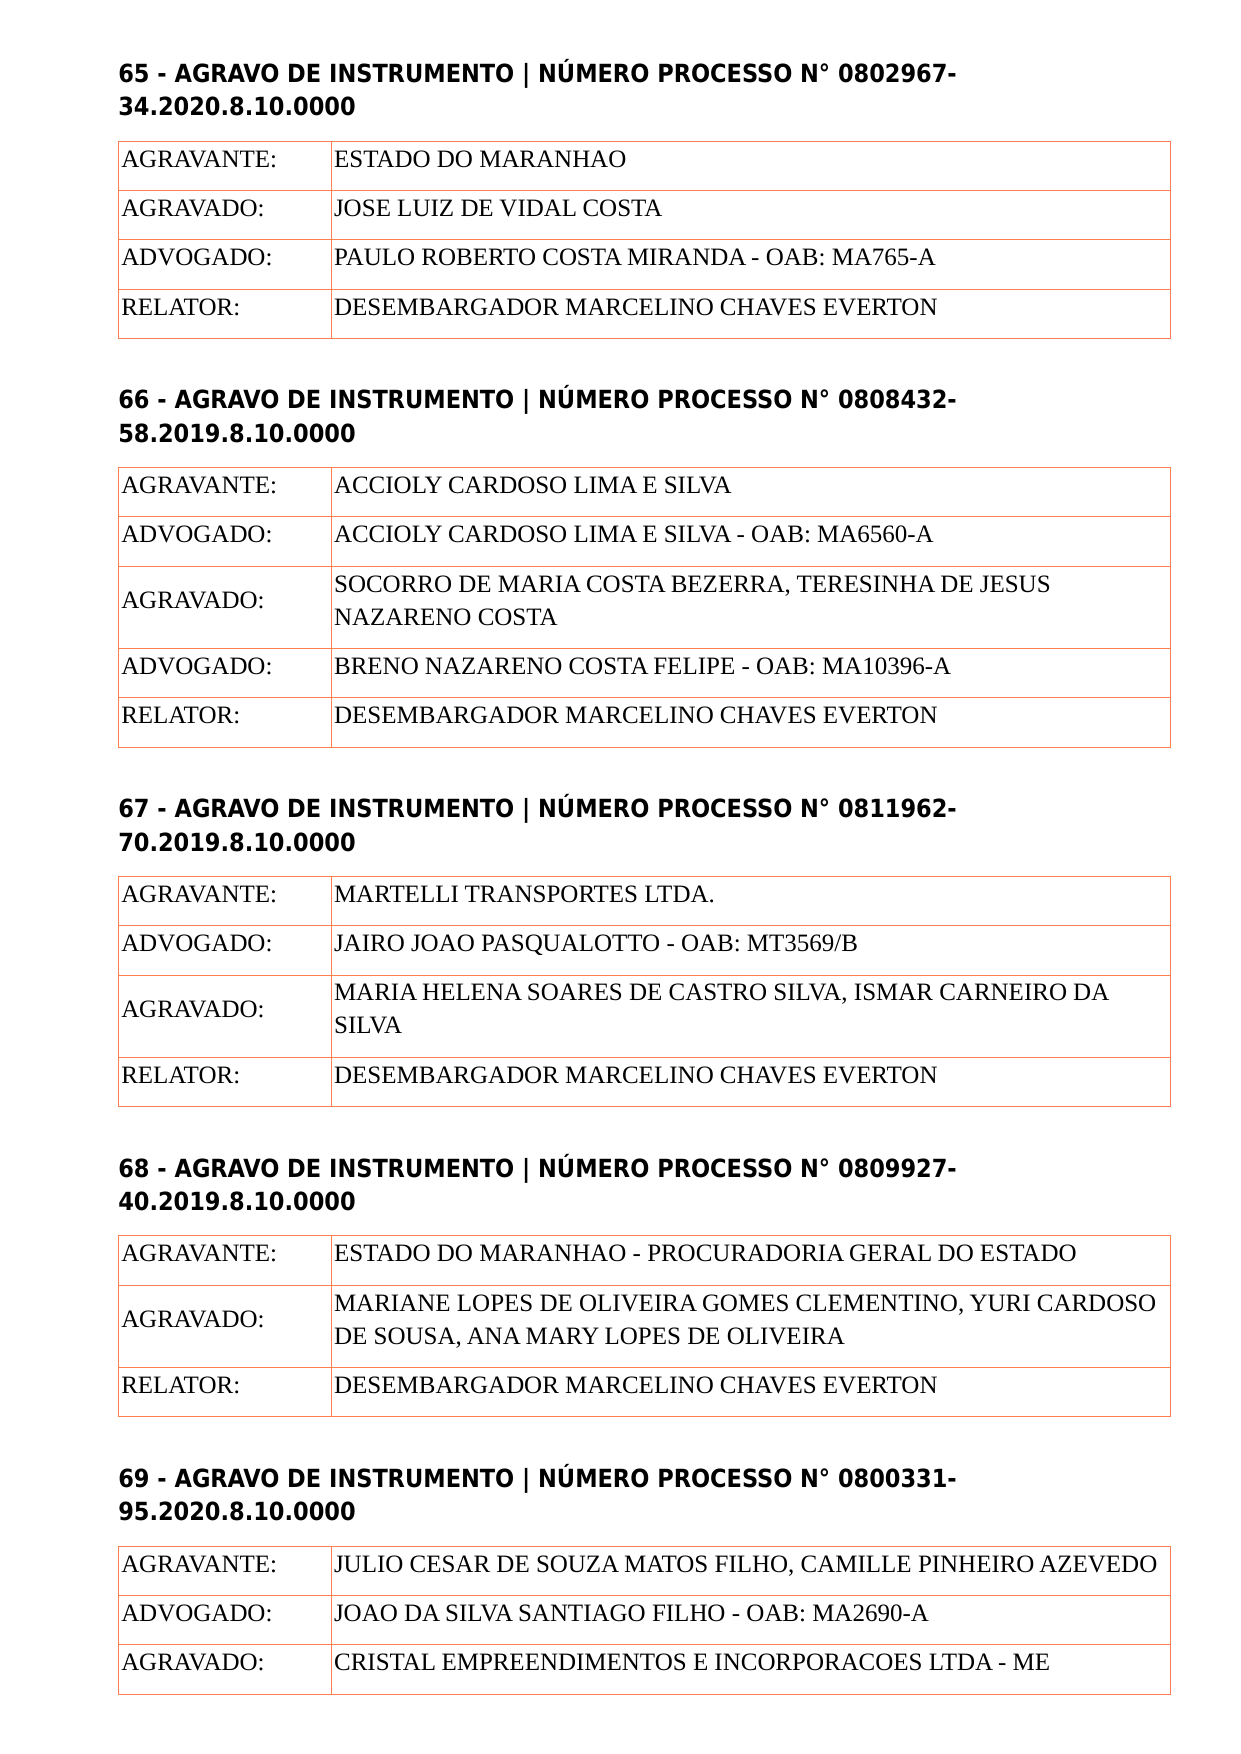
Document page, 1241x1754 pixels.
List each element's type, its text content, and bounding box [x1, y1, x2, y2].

text 68 - AGRAVO DE INSTRUMENTO | NÚMERO PROCESSO N° 0809927-40.2019.8.10.0000 [118, 1154, 1181, 1216]
table_cell RELATOR: [119, 698, 331, 747]
table_header MARTELLI TRANSPORTES LTDA. [332, 877, 1170, 925]
table_header AGRAVANTE: [119, 1236, 331, 1285]
table_cell BRENO NAZARENO COSTA FELIPE - OAB: MA10396-A [332, 649, 1170, 697]
table_cell DESEMBARGADOR MARCELINO CHAVES EVERTON [332, 290, 1170, 338]
table_cell AGRAVADO: [119, 1286, 331, 1367]
table_header AGRAVANTE: [119, 142, 331, 190]
table_cell ADVOGADO: [119, 926, 331, 974]
table_cell RELATOR: [119, 1058, 331, 1106]
table_cell ACCIOLY CARDOSO LIMA E SILVA - OAB: MA6560-A [332, 517, 1170, 566]
table_cell JOSE LUIZ DE VIDAL COSTA [332, 191, 1170, 239]
table_cell DESEMBARGADOR MARCELINO CHAVES EVERTON [332, 698, 1170, 747]
table_cell RELATOR: [119, 290, 331, 338]
table_cell DESEMBARGADOR MARCELINO CHAVES EVERTON [332, 1368, 1170, 1416]
table_cell JAIRO JOAO PASQUALOTTO - OAB: MT3569/B [332, 926, 1170, 974]
table_cell PAULO ROBERTO COSTA MIRANDA - OAB: MA765-A [332, 240, 1170, 288]
table_cell CRISTAL EMPREENDIMENTOS E INCORPORACOES LTDA - ME [332, 1645, 1170, 1693]
text 65 - AGRAVO DE INSTRUMENTO | NÚMERO PROCESSO N° 0802967-34.2020.8.10.0000 [118, 59, 1181, 122]
table_header AGRAVANTE: [119, 877, 331, 925]
text 66 - AGRAVO DE INSTRUMENTO | NÚMERO PROCESSO N° 0808432-58.2019.8.10.0000 [118, 386, 1181, 448]
text 67 - AGRAVO DE INSTRUMENTO | NÚMERO PROCESSO N° 0811962-70.2019.8.10.0000 [118, 794, 1181, 857]
table_cell MARIANE LOPES DE OLIVEIRA GOMES CLEMENTINO, YURI CARDOSO DE SOUSA, ANA MARY LOPES DE OLIVEIRA [332, 1286, 1170, 1367]
table_cell ADVOGADO: [119, 1596, 331, 1644]
table_header ESTADO DO MARANHAO - PROCURADORIA GERAL DO ESTADO [332, 1236, 1170, 1285]
table_cell AGRAVADO: [119, 567, 331, 648]
table_cell ADVOGADO: [119, 649, 331, 697]
table_cell AGRAVADO: [119, 1645, 331, 1693]
text 69 - AGRAVO DE INSTRUMENTO | NÚMERO PROCESSO N° 0800331-95.2020.8.10.0000 [118, 1464, 1181, 1527]
table_cell ADVOGADO: [119, 240, 331, 288]
table_cell RELATOR: [119, 1368, 331, 1416]
table_cell AGRAVADO: [119, 976, 331, 1057]
table_cell MARIA HELENA SOARES DE CASTRO SILVA, ISMAR CARNEIRO DA SILVA [332, 976, 1170, 1057]
table_header AGRAVANTE: [119, 1547, 331, 1595]
table_cell AGRAVADO: [119, 191, 331, 239]
table_header JULIO CESAR DE SOUZA MATOS FILHO, CAMILLE PINHEIRO AZEVEDO [332, 1547, 1170, 1595]
table_header AGRAVANTE: [119, 468, 331, 516]
table_header ACCIOLY CARDOSO LIMA E SILVA [332, 468, 1170, 516]
table_cell JOAO DA SILVA SANTIAGO FILHO - OAB: MA2690-A [332, 1596, 1170, 1644]
table_header ESTADO DO MARANHAO [332, 142, 1170, 190]
table_cell DESEMBARGADOR MARCELINO CHAVES EVERTON [332, 1058, 1170, 1106]
table_cell ADVOGADO: [119, 517, 331, 566]
table_cell SOCORRO DE MARIA COSTA BEZERRA, TERESINHA DE JESUS NAZARENO COSTA [332, 567, 1170, 648]
